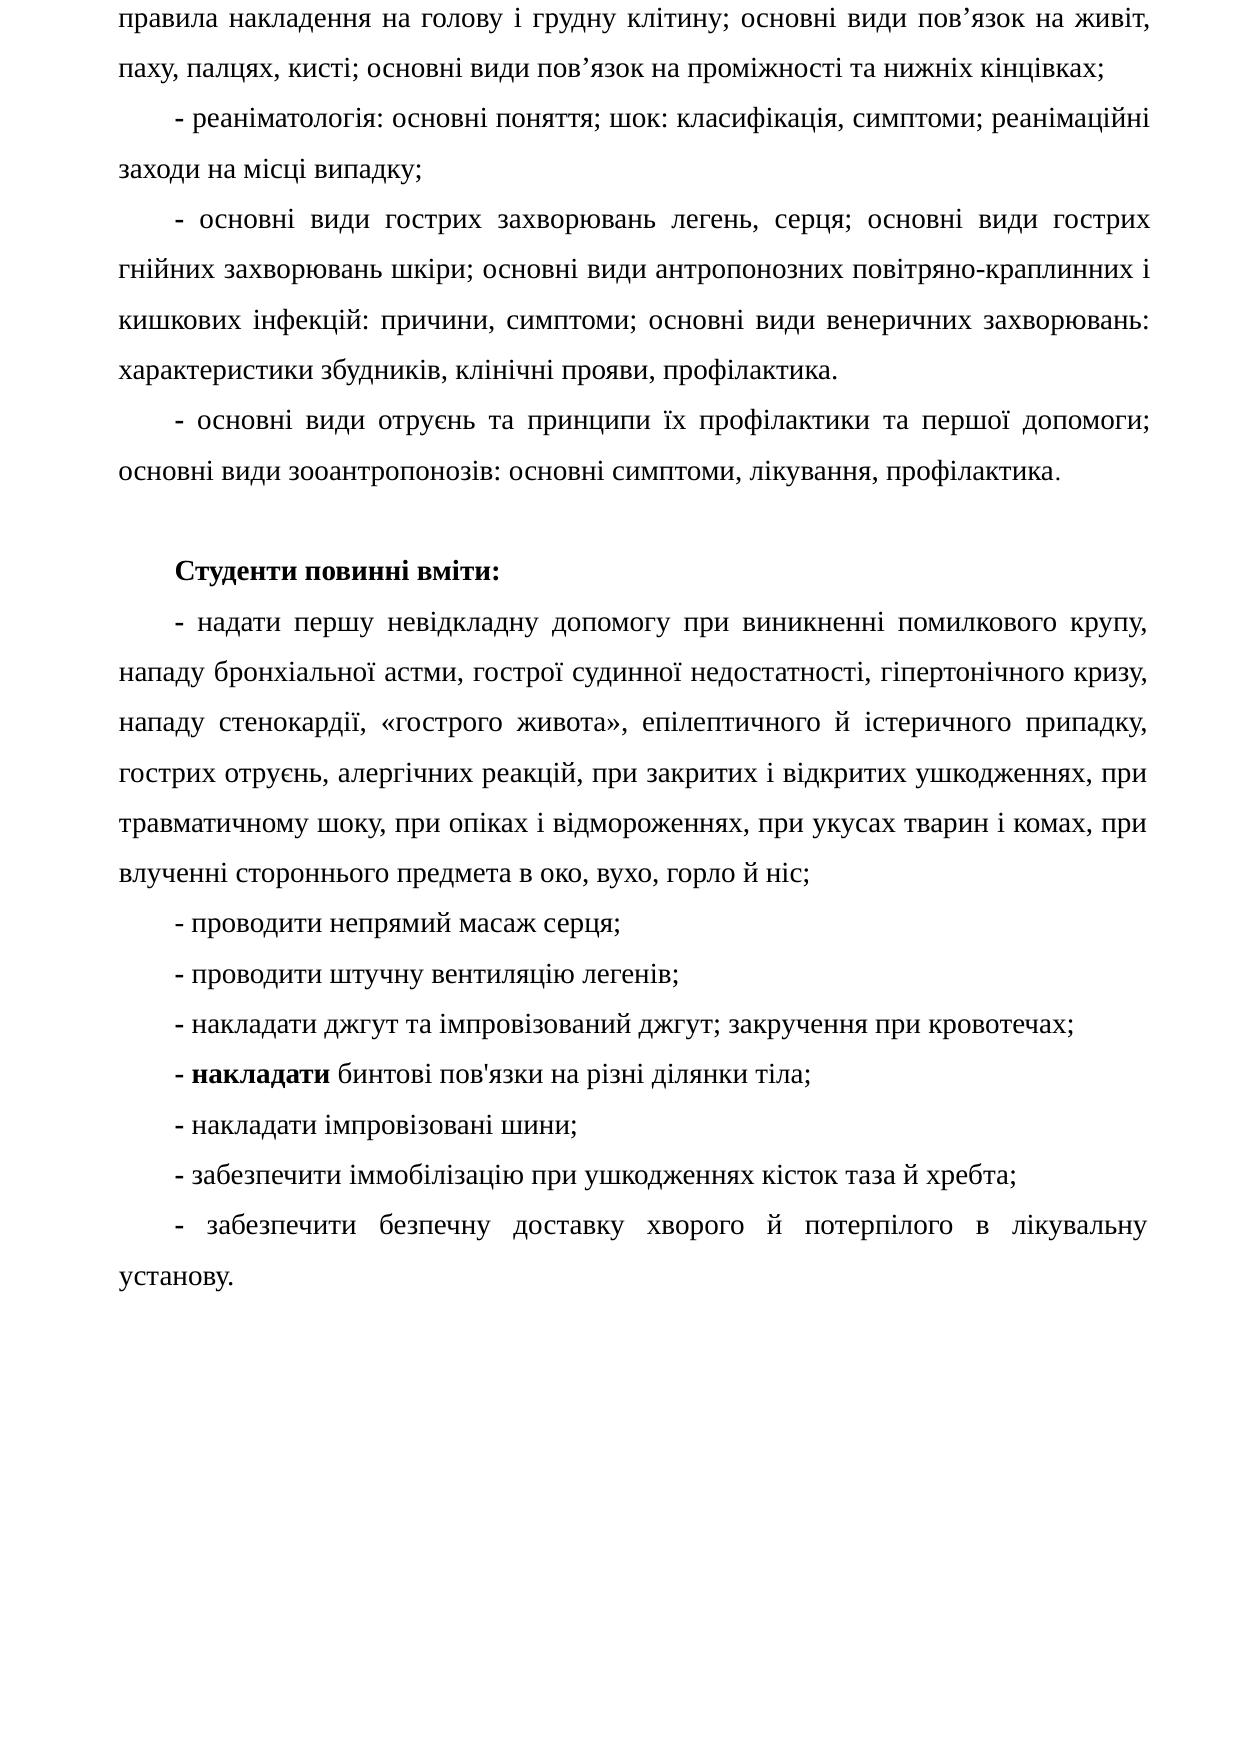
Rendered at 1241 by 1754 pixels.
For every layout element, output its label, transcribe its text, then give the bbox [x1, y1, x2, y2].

text - накладати джгут та імпровізований джгут; закручення при кровотечах; [119, 1006, 1148, 1040]
text - проводити штучну вентиляцію легенів; [119, 956, 1148, 989]
text - забезпечити безпечну доставку хворого й потерпілого в лікувальну установу. [119, 1207, 1148, 1291]
text - накладати бинтові пов'язки на різні ділянки тіла; [119, 1057, 1148, 1090]
text - надати першу невідкладну допомогу при виникненні помилкового крупу, нападу бронхіальної астми, гострої судинної недостатності, гіпертонічного кризу, нападу стенокардії, «гострого живота», епілептичного й істеричного припадку, гострих отруєнь, алергічних реакцій, при закритих і відкритих ушкодженнях, при травматичному шоку, при опіках і відмороженнях, при укусах тварин і комах, при влученні стороннього предмета в око, вухо, горло й ніс; [119, 604, 1148, 889]
text - накладати імпровізовані шини; [119, 1107, 1148, 1140]
text - основні види гострих захворювань легень, серця; основні види гострих гнійних захворювань шкіри; основні види антропонозних повітряно-краплинних і кишкових інфекцій: причини, симптоми; основні види венеричних захворювань: характеристики збудників, клінічні прояви, профілактика. [118, 201, 1152, 386]
text - основні види отруєнь та принципи їх профілактики та першої допомоги; основні види зооантропонозів: основні симптоми, лікування, профілактика. [118, 402, 1152, 486]
text Студенти повинні вміти: [119, 553, 1148, 587]
text - проводити непрямий масаж серця; [119, 906, 1148, 939]
text - забезпечити іммобілізацію при ушкодженнях кісток таза й хребта; [119, 1157, 1148, 1191]
text - реаніматологія: основні поняття; шок: класифікація, симптоми; реанімаційні заходи на місці випадку; [118, 101, 1152, 184]
text правила накладення на голову і грудну клітину; основні види пов’язок на живіт, паху, палцях, кисті; основні види пов’язок на проміжності та нижніх кінцівках; [118, 0, 1152, 84]
